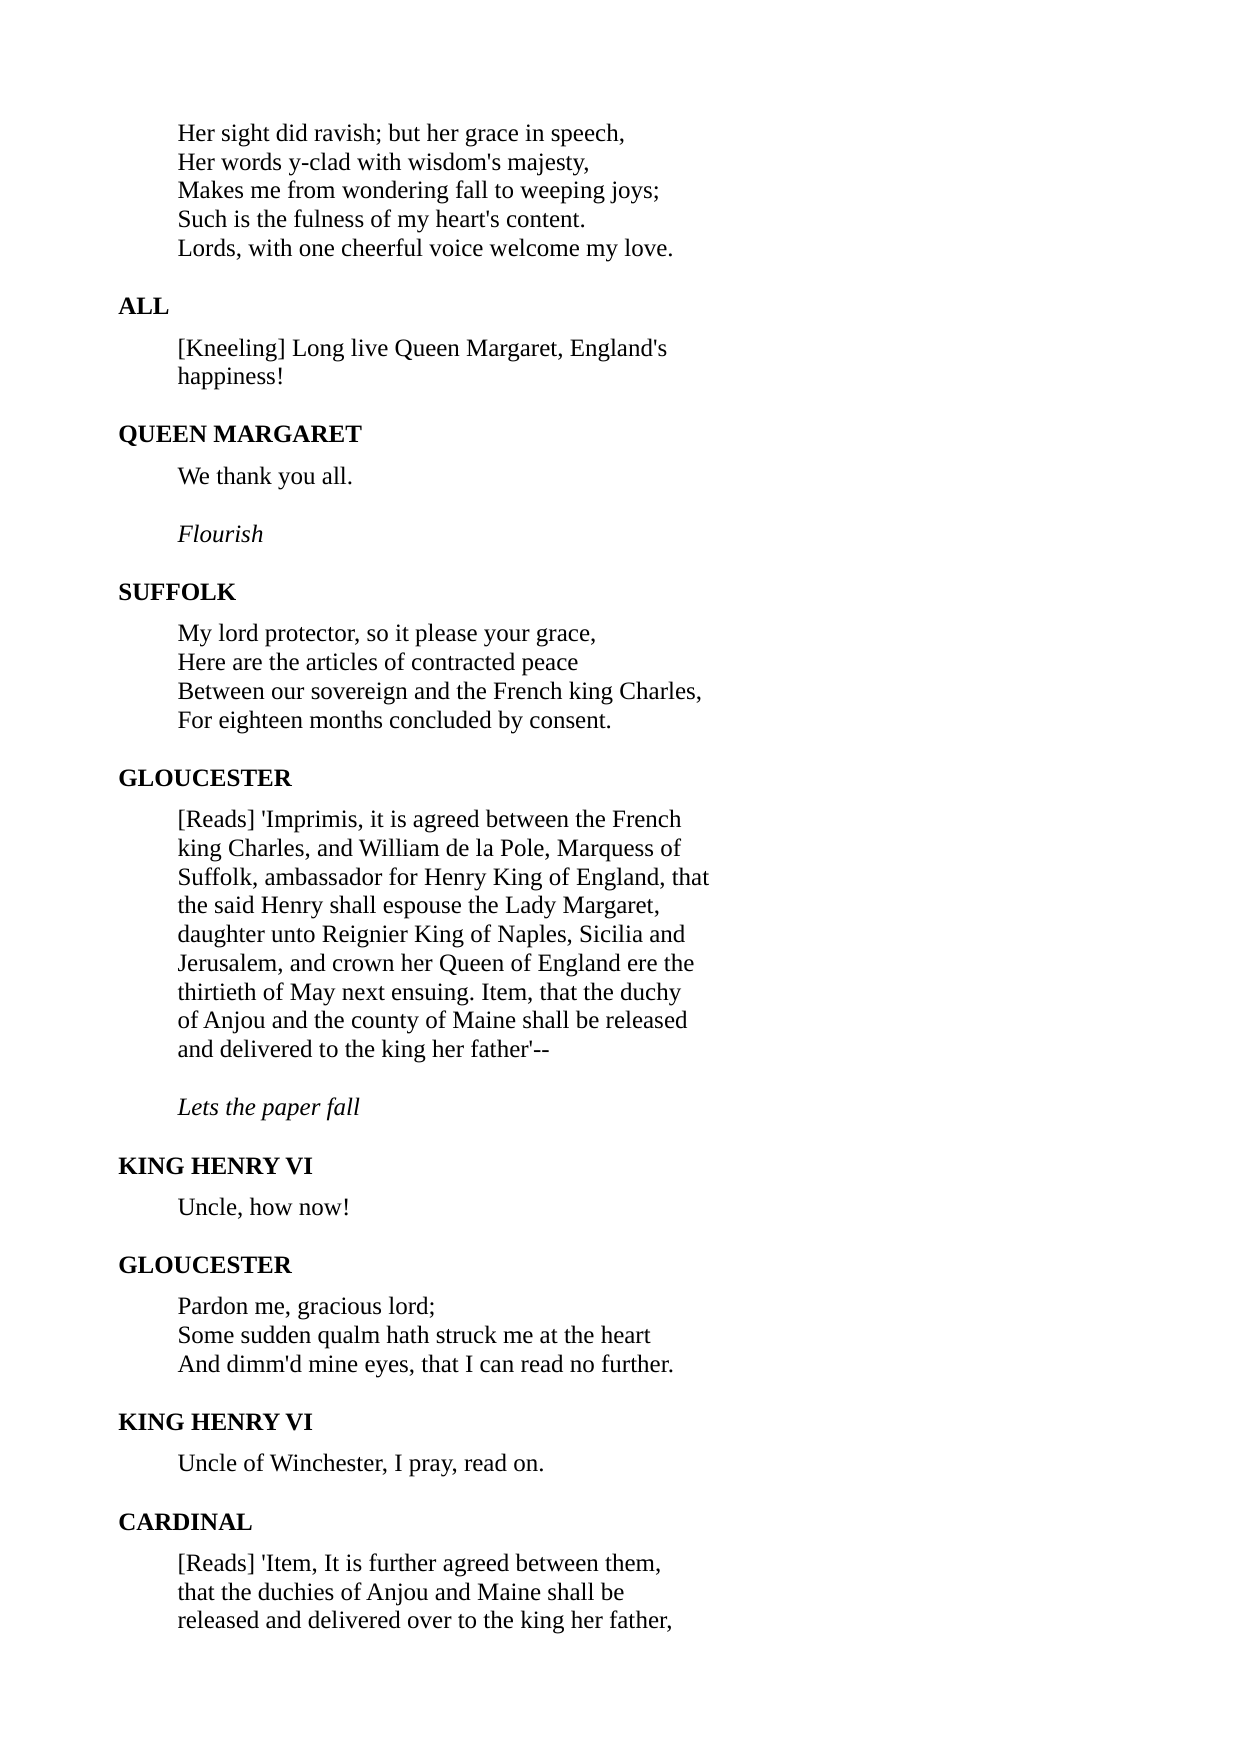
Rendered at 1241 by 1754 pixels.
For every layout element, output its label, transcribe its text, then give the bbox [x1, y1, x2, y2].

text KING HENRY VI [118, 1151, 1122, 1179]
text SUFFOLK [118, 577, 1122, 606]
text [Reads] 'Imprimis, it is agreed between the French king Charles, and William de la Pole, Marquess of Suffolk, ambassador for Henry King of England, that the said Henry shall espouse the Lady Margaret, daughter unto Reignier King of Naples, Sicilia and Jerusalem, and crown her Queen of England ere the thirtieth of May next ensuing. Item, that the duchy of Anjou and the county of Maine shall be released and delivered to the king her father'-- [177, 804, 1063, 1063]
text My lord protector, so it please your grace, Here are the articles of contracted peace Between our sovereign and the French king Charles, For eighteen months concluded by consent. [177, 618, 1063, 733]
text CARDINAL [118, 1507, 1122, 1535]
text Uncle of Winchester, I pray, read on. [177, 1448, 1063, 1477]
text KING HENRY VI [118, 1407, 1122, 1436]
text Flourish [177, 519, 1063, 548]
text [Kneeling] Long live Queen Margaret, England's happiness! [177, 333, 1063, 390]
text ALL [118, 291, 1122, 320]
text Pardon me, gracious lord; Some sudden qualm hath struck me at the heart And dimm'd mine eyes, that I can read no further. [177, 1291, 1063, 1378]
text Uncle, how now! [177, 1192, 1063, 1221]
text Her sight did ravish; but her grace in speech, Her words y-clad with wisdom's majesty, Makes me from wondering fall to weeping joys; Such is the fulness of my heart's content. Lords, with one cheerful voice welcome my love. [177, 118, 1063, 262]
text GLOUCESTER [118, 763, 1122, 792]
text We thank you all. [177, 461, 1063, 489]
text QUEEN MARGARET [118, 419, 1122, 448]
text GLOUCESTER [118, 1250, 1122, 1279]
text Lets the paper fall [177, 1092, 1063, 1121]
text [Reads] 'Item, It is further agreed between them, that the duchies of Anjou and Maine shall be released and delivered over to the king her father, [177, 1548, 1063, 1634]
